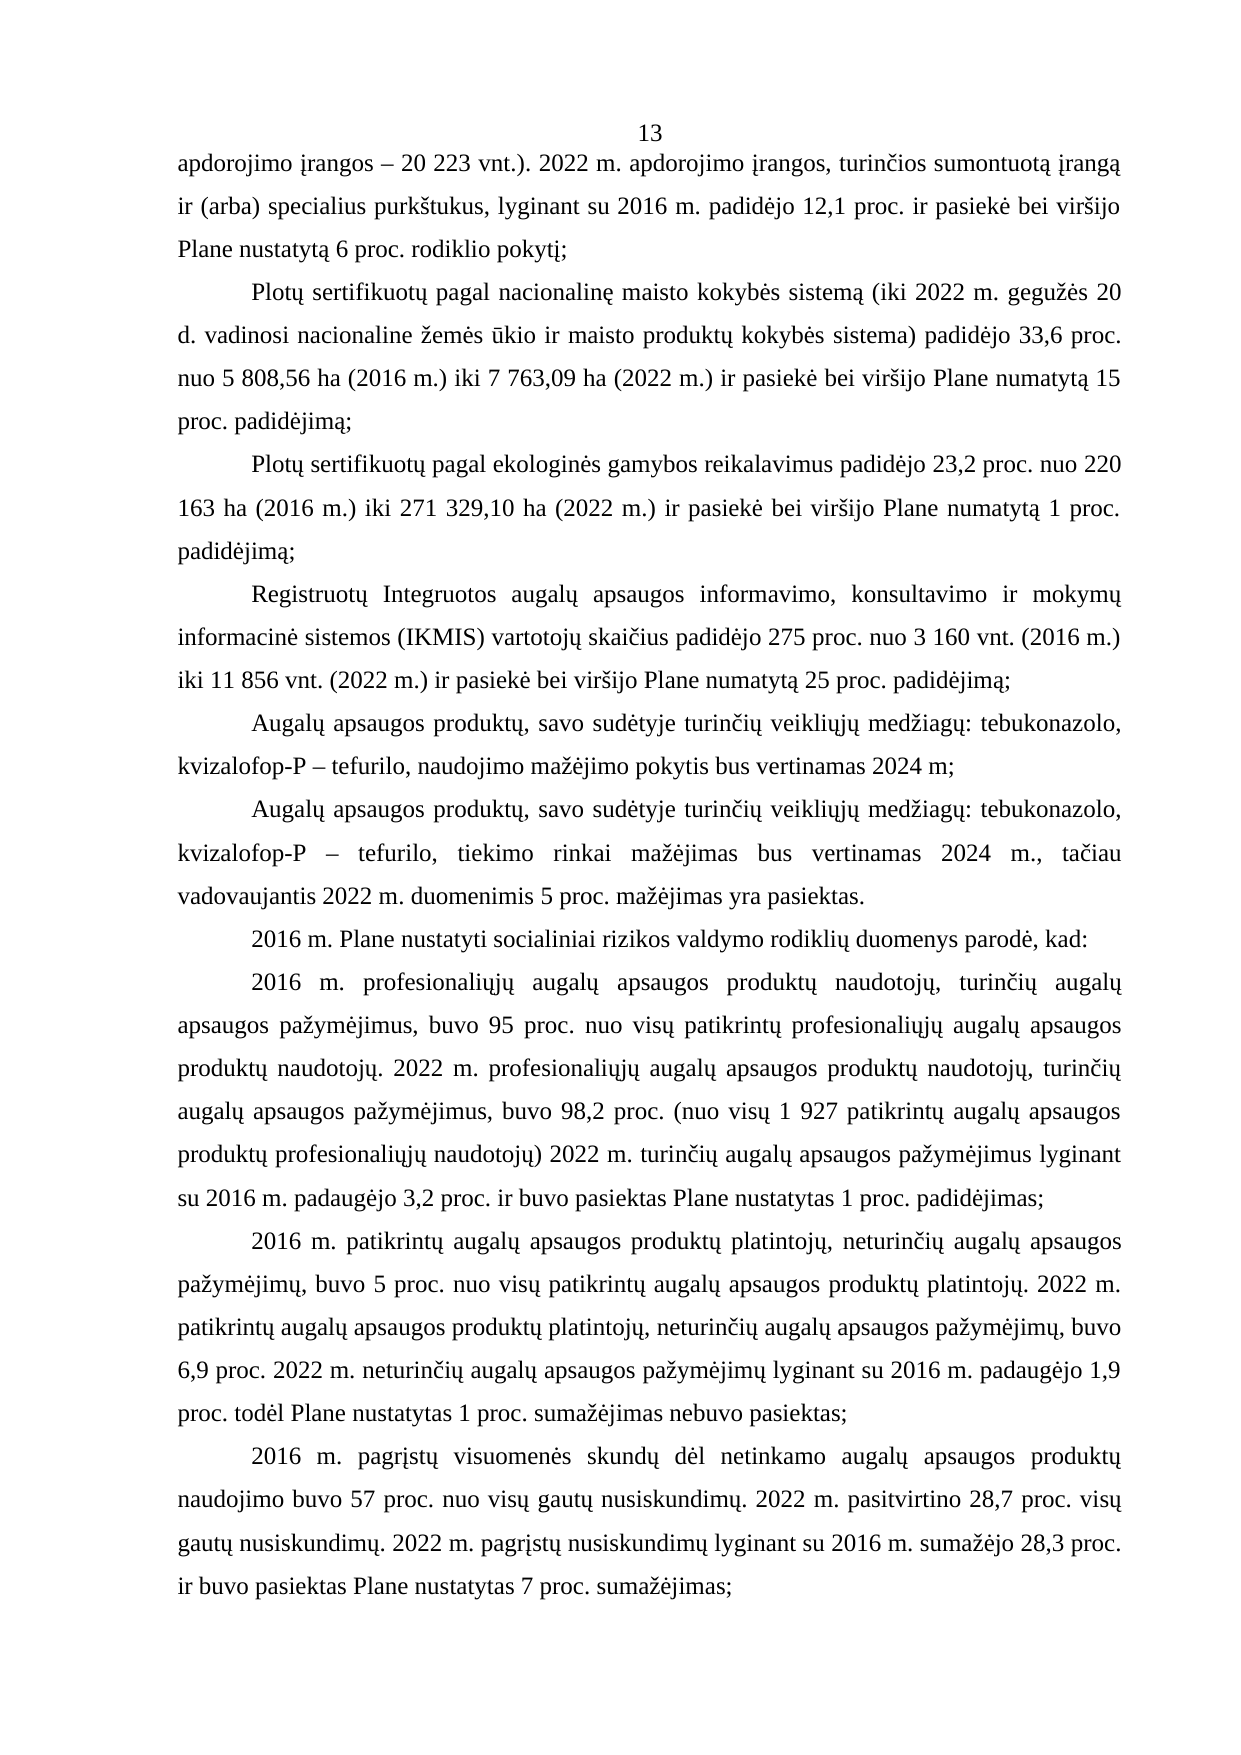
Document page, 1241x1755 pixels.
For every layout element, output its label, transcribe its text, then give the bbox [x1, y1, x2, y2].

text 2016 m. patikrintų augalų apsaugos produktų platintojų, neturinčių augalų apsaugos pažymėjimų, buvo 5 proc. nuo visų patikrintų augalų apsaugos produktų platintojų. 2022 m. patikrintų augalų apsaugos produktų platintojų, neturinčių augalų apsaugos pažymėjimų, buvo 6,9 proc. 2022 m. neturinčių augalų apsaugos pažymėjimų lyginant su 2016 m. padaugėjo 1,9 proc. todėl Plane nustatytas 1 proc. sumažėjimas nebuvo pasiektas; [177, 1226, 1122, 1427]
text Plotų sertifikuotų pagal nacionalinę maisto kokybės sistemą (iki 2022 m. gegužės 20 d. vadinosi nacionaline žemės ūkio ir maisto produktų kokybės sistema) padidėjo 33,6 proc. nuo 5 808,56 ha (2016 m.) iki 7 763,09 ha (2022 m.) ir pasiekė bei viršijo Plane numatytą 15 proc. padidėjimą; [177, 277, 1122, 435]
text Augalų apsaugos produktų, savo sudėtyje turinčių veikliųjų medžiagų: tebukonazolo, kvizalofop-P – tefurilo, naudojimo mažėjimo pokytis bus vertinamas 2024 m; [177, 708, 1122, 780]
text Augalų apsaugos produktų, savo sudėtyje turinčių veikliųjų medžiagų: tebukonazolo, kvizalofop-P – tefurilo, tiekimo rinkai mažėjimas bus vertinamas 2024 m., tačiau vadovaujantis 2022 m. duomenimis 5 proc. mažėjimas yra pasiektas. [177, 794, 1122, 909]
text 2016 m. profesionaliųjų augalų apsaugos produktų naudotojų, turinčių augalų apsaugos pažymėjimus, buvo 95 proc. nuo visų patikrintų profesionaliųjų augalų apsaugos produktų naudotojų. 2022 m. profesionaliųjų augalų apsaugos produktų naudotojų, turinčių augalų apsaugos pažymėjimus, buvo 98,2 proc. (nuo visų 1 927 patikrintų augalų apsaugos produktų profesionaliųjų naudotojų) 2022 m. turinčių augalų apsaugos pažymėjimus lyginant su 2016 m. padaugėjo 3,2 proc. ir buvo pasiektas Plane nustatytas 1 proc. padidėjimas; [177, 967, 1122, 1211]
text Registruotų Integruotos augalų apsaugos informavimo, konsultavimo ir mokymų informacinė sistemos (IKMIS) vartotojų skaičius padidėjo 275 proc. nuo 3 160 vnt. (2016 m.) iki 11 856 vnt. (2022 m.) ir pasiekė bei viršijo Plane numatytą 25 proc. padidėjimą; [177, 579, 1122, 694]
text 2016 m. Plane nustatyti socialiniai rizikos valdymo rodiklių duomenys parodė, kad: [177, 924, 1122, 953]
text apdorojimo įrangos – 20 223 vnt.). 2022 m. apdorojimo įrangos, turinčios sumontuotą įrangą ir (arba) specialius purkštukus, lyginant su 2016 m. padidėjo 12,1 proc. ir pasiekė bei viršijo Plane nustatytą 6 proc. rodiklio pokytį; [177, 148, 1122, 263]
text Plotų sertifikuotų pagal ekologinės gamybos reikalavimus padidėjo 23,2 proc. nuo 220 163 ha (2016 m.) iki 271 329,10 ha (2022 m.) ir pasiekė bei viršijo Plane numatytą 1 proc. padidėjimą; [177, 449, 1122, 564]
text 2016 m. pagrįstų visuomenės skundų dėl netinkamo augalų apsaugos produktų naudojimo buvo 57 proc. nuo visų gautų nusiskundimų. 2022 m. pasitvirtino 28,7 proc. visų gautų nusiskundimų. 2022 m. pagrįstų nusiskundimų lyginant su 2016 m. sumažėjo 28,3 proc. ir buvo pasiektas Plane nustatytas 7 proc. sumažėjimas; [177, 1441, 1122, 1599]
